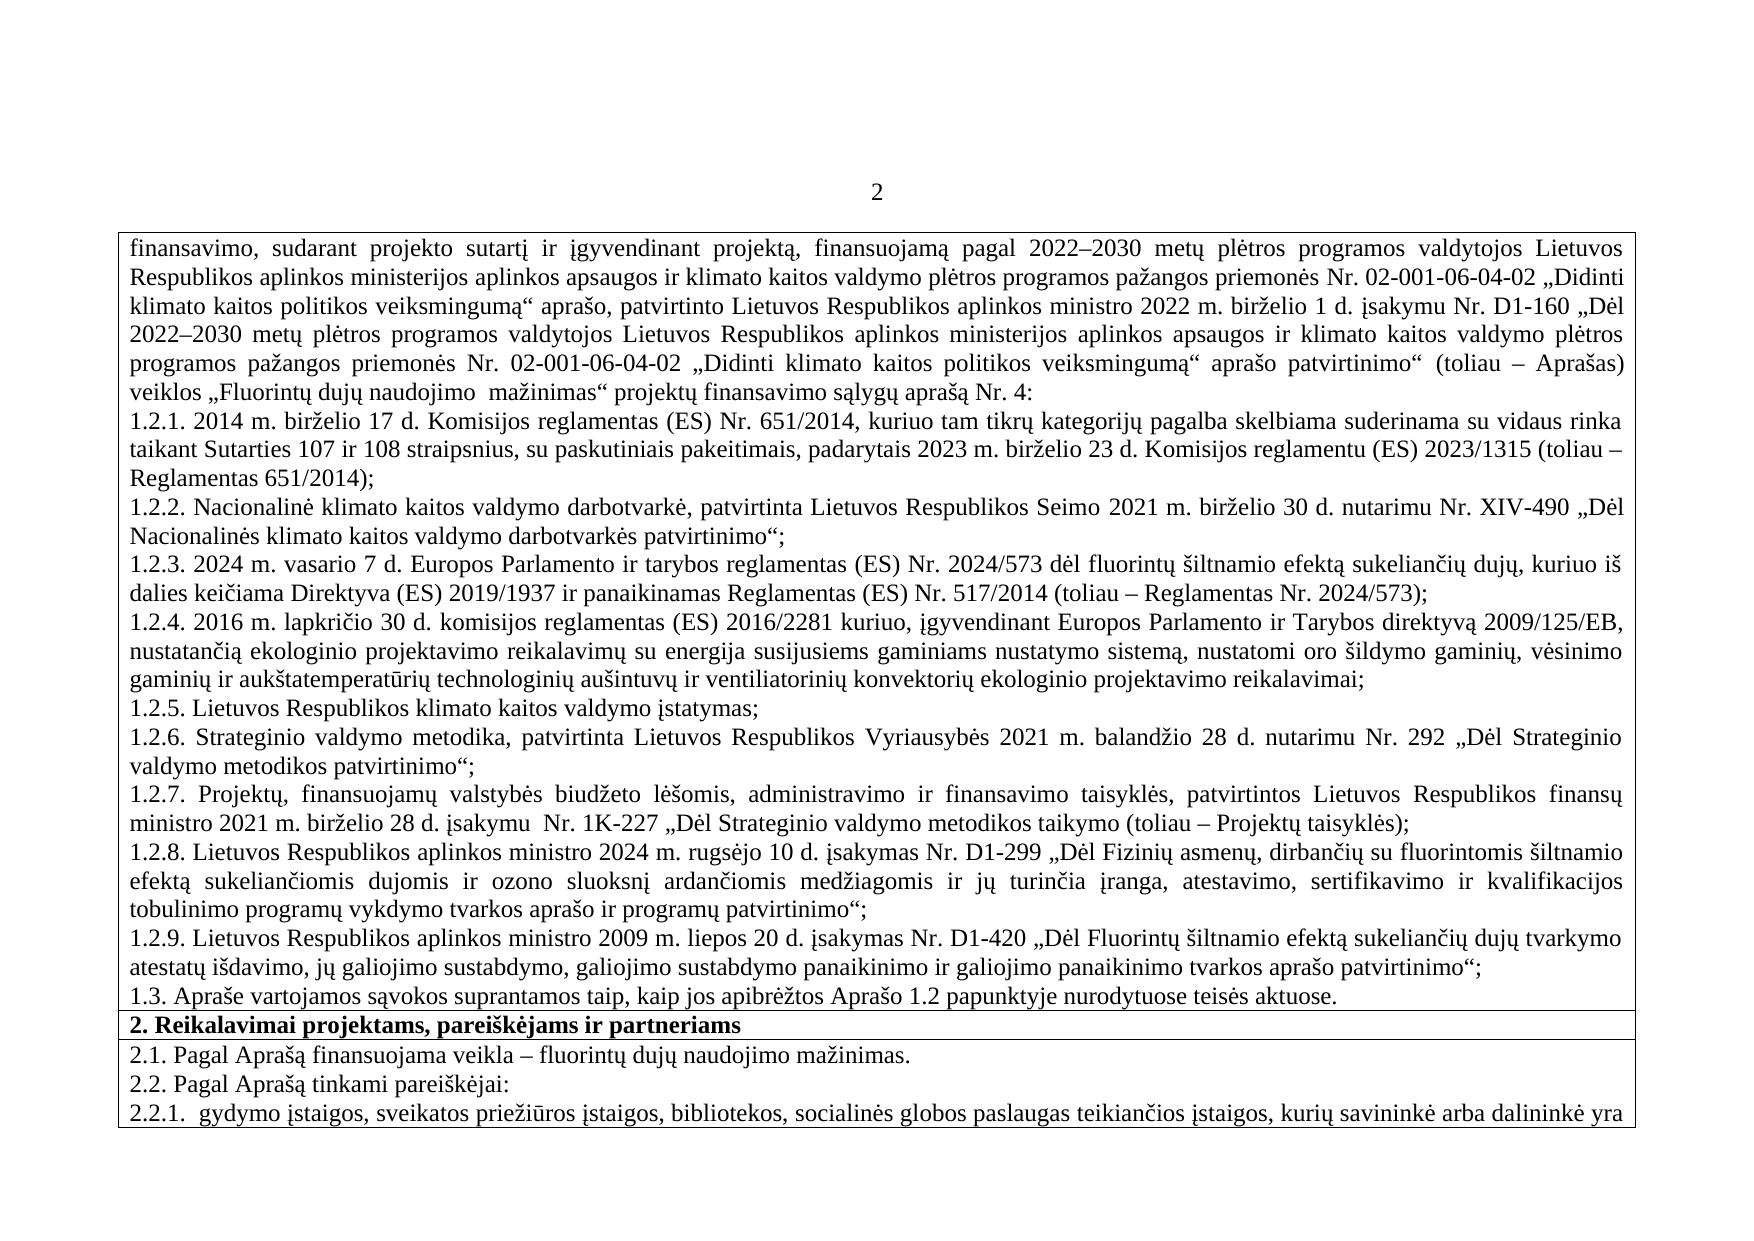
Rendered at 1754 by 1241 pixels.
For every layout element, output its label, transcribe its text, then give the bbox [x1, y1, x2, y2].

table_cell 2.1. Pagal Aprašą finansuojama veikla – fluorintų dujų naudojimo mažinimas. 2.2. Pagal Aprašą tinkami pareiškėjai: 2.2.1. gydymo įstaigos, sveikatos priežiūros įstaigos, bibliotekos, socialinės globos paslaugas teikiančios įstaigos, kurių savininkė arba dalininkė yra [119, 1040, 1635, 1127]
table_cell 2. Reikalavimai projektams, pareiškėjams ir partneriams [119, 1011, 1635, 1039]
table_cell finansavimo, sudarant projekto sutartį ir įgyvendinant projektą, finansuojamą pagal 2022–2030 metų plėtros programos valdytojos Lietuvos Respublikos aplinkos ministerijos aplinkos apsaugos ir klimato kaitos valdymo plėtros programos pažangos priemonės Nr. 02-001-06-04-02 „Didinti klimato kaitos politikos veiksmingumą“ aprašo, patvirtinto Lietuvos Respublikos aplinkos ministro 2022 m. birželio 1 d. įsakymu Nr. D1-160 „Dėl 2022–2030 metų plėtros programos valdytojos Lietuvos Respublikos aplinkos ministerijos aplinkos apsaugos ir klimato kaitos valdymo plėtros programos pažangos priemonės Nr. 02-001-06-04-02 „Didinti klimato kaitos politikos veiksmingumą“ aprašo patvirtinimo“ (toliau – Aprašas) veiklos „Fluorintų dujų naudojimo mažinimas“ projektų finansavimo sąlygų aprašą Nr. 4: 1.2.1. 2014 m. birželio 17 d. Komisijos reglamentas (ES) Nr. 651/2014, kuriuo tam tikrų kategorijų pagalba skelbiama suderinama su vidaus rinka taikant Sutarties 107 ir 108 straipsnius, su paskutiniais pakeitimais, padarytais 2023 m. birželio 23 d. Komisijos reglamentu (ES) 2023/1315 (toliau – Reglamentas 651/2014); 1.2.2. Nacionalinė klimato kaitos valdymo darbotvarkė, patvirtinta Lietuvos Respublikos Seimo 2021 m. birželio 30 d. nutarimu Nr. XIV-490 „Dėl Nacionalinės klimato kaitos valdymo darbotvarkės patvirtinimo“; 1.2.3. 2024 m. vasario 7 d. Europos Parlamento ir tarybos reglamentas (ES) Nr. 2024/573 dėl fluorintų šiltnamio efektą sukeliančių dujų, kuriuo iš dalies keičiama Direktyva (ES) 2019/1937 ir panaikinamas Reglamentas (ES) Nr. 517/2014 (toliau – Reglamentas Nr. 2024/573); 1.2.4. 2016 m. lapkričio 30 d. komisijos reglamentas (ES) 2016/2281 kuriuo, įgyvendinant Europos Parlamento ir Tarybos direktyvą 2009/125/EB, nustatančią ekologinio projektavimo reikalavimų su energija susijusiems gaminiams nustatymo sistemą, nustatomi oro šildymo gaminių, vėsinimo gaminių ir aukštatemperatūrių technologinių aušintuvų ir ventiliatorinių konvektorių ekologinio projektavimo reikalavimai; 1.2.5. Lietuvos Respublikos klimato kaitos valdymo įstatymas; 1.2.6. Strateginio valdymo metodika, patvirtinta Lietuvos Respublikos Vyriausybės 2021 m. balandžio 28 d. nutarimu Nr. 292 „Dėl Strateginio valdymo metodikos patvirtinimo“; 1.2.7. Projektų, finansuojamų valstybės biudžeto lėšomis, administravimo ir finansavimo taisyklės, patvirtintos Lietuvos Respublikos finansų ministro 2021 m. birželio 28 d. įsakymu Nr. 1K-227 „Dėl Strateginio valdymo metodikos taikymo (toliau – Projektų taisyklės); 1.2.8. Lietuvos Respublikos aplinkos ministro 2024 m. rugsėjo 10 d. įsakymas Nr. D1-299 „Dėl Fizinių asmenų, dirbančių su fluorintomis šiltnamio efektą sukeliančiomis dujomis ir ozono sluoksnį ardančiomis medžiagomis ir jų turinčia įranga, atestavimo, sertifikavimo ir kvalifikacijos tobulinimo programų vykdymo tvarkos aprašo ir programų patvirtinimo“; 1.2.9. Lietuvos Respublikos aplinkos ministro 2009 m. liepos 20 d. įsakymas Nr. D1-420 „Dėl Fluorintų šiltnamio efektą sukeliančių dujų tvarkymo atestatų išdavimo, jų galiojimo sustabdymo, galiojimo sustabdymo panaikinimo ir galiojimo panaikinimo tvarkos aprašo patvirtinimo“; 1.3. Apraše vartojamos sąvokos suprantamos taip, kaip jos apibrėžtos Aprašo 1.2 papunktyje nurodytuose teisės aktuose. [119, 233, 1635, 1009]
